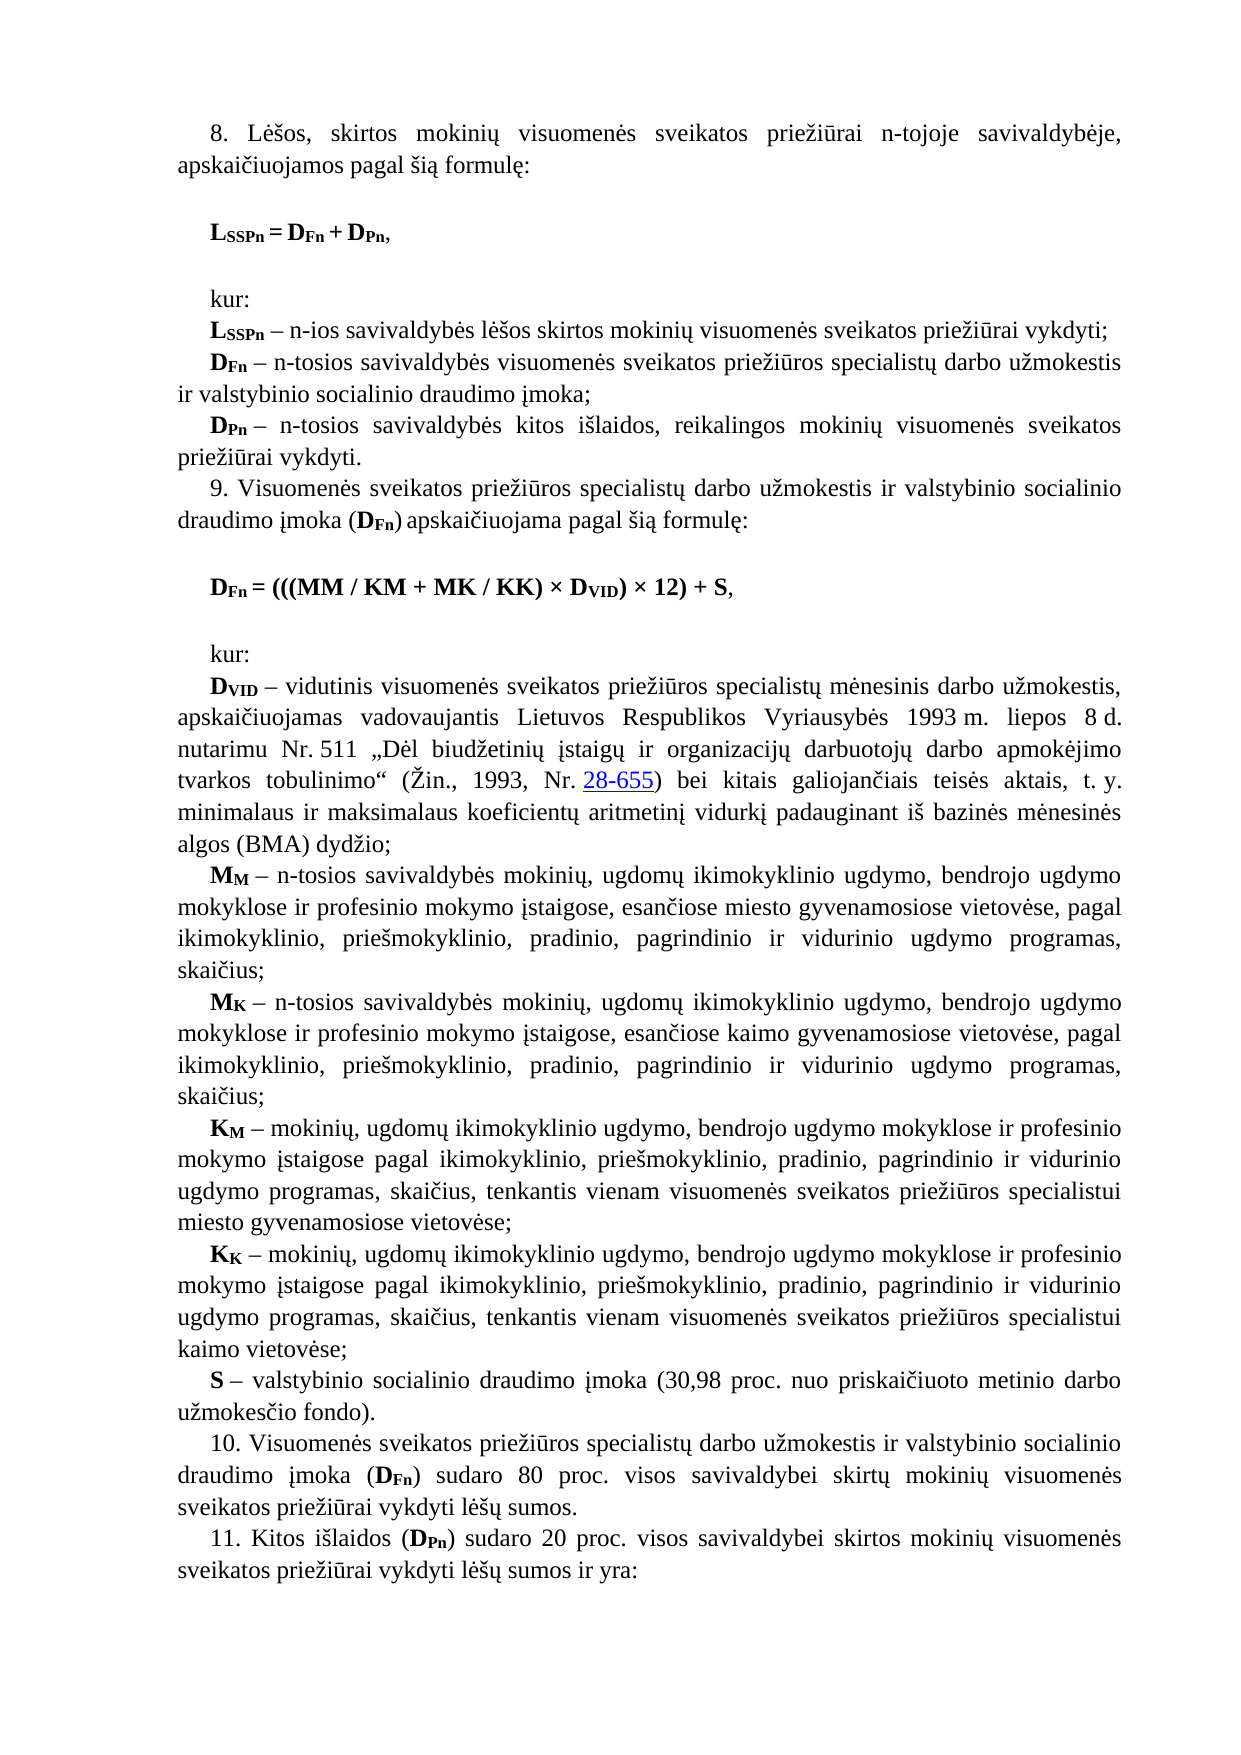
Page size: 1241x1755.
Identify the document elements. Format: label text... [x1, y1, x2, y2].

text DPn – n-tosios savivaldybės kitos išlaidos, reikalingos mokinių visuomenės sveikatos priežiūrai vykdyti. [177, 410, 1122, 471]
text kur: [177, 284, 1122, 313]
text LSSPn = DFn + DPn, [177, 217, 1122, 246]
text KM – mokinių, ugdomų ikimokyklinio ugdymo, bendrojo ugdymo mokyklose ir profesinio mokymo įstaigose pagal ikimokyklinio, priešmokyklinio, pradinio, pagrindinio ir vidurinio ugdymo programas, skaičius, tenkantis vienam visuomenės sveikatos priežiūros specialistui miesto gyvenamosiose vietovėse; [177, 1113, 1122, 1236]
text KK – mokinių, ugdomų ikimokyklinio ugdymo, bendrojo ugdymo mokyklose ir profesinio mokymo įstaigose pagal ikimokyklinio, priešmokyklinio, pradinio, pagrindinio ir vidurinio ugdymo programas, skaičius, tenkantis vienam visuomenės sveikatos priežiūros specialistui kaimo vietovėse; [177, 1239, 1122, 1362]
text 9. Visuomenės sveikatos priežiūros specialistų darbo užmokestis ir valstybinio socialinio draudimo įmoka (DFn) apskaičiuojama pagal šią formulę: [177, 473, 1122, 534]
text DFn – n-tosios savivaldybės visuomenės sveikatos priežiūros specialistų darbo užmokestis ir valstybinio socialinio draudimo įmoka; [177, 347, 1122, 407]
text DVID – vidutinis visuomenės sveikatos priežiūros specialistų mėnesinis darbo užmokestis, apskaičiuojamas vadovaujantis Lietuvos Respublikos Vyriausybės 1993 m. liepos 8 d. nutarimu Nr. 511 „Dėl biudžetinių įstaigų ir organizacijų darbuotojų darbo apmokėjimo tvarkos tobulinimo“ (Žin., 1993, Nr. 28-655) bei kitais galiojančiais teisės aktais, t. y. minimalaus ir maksimalaus koeficientų aritmetinį vidurkį padauginant iš bazinės mėnesinės algos (BMA) dydžio; [177, 671, 1122, 857]
text MK – n-tosios savivaldybės mokinių, ugdomų ikimokyklinio ugdymo, bendrojo ugdymo mokyklose ir profesinio mokymo įstaigose, esančiose kaimo gyvenamosiose vietovėse, pagal ikimokyklinio, priešmokyklinio, pradinio, pagrindinio ir vidurinio ugdymo programas, skaičius; [177, 987, 1122, 1110]
text LSSPn – n-ios savivaldybės lėšos skirtos mokinių visuomenės sveikatos priežiūrai vykdyti; [177, 316, 1122, 344]
text MM – n-tosios savivaldybės mokinių, ugdomų ikimokyklinio ugdymo, bendrojo ugdymo mokyklose ir profesinio mokymo įstaigose, esančiose miesto gyvenamosiose vietovėse, pagal ikimokyklinio, priešmokyklinio, pradinio, pagrindinio ir vidurinio ugdymo programas, skaičius; [177, 860, 1122, 984]
text kur: [177, 639, 1122, 668]
text 11. Kitos išlaidos (DPn) sudaro 20 proc. visos savivaldybei skirtos mokinių visuomenės sveikatos priežiūrai vykdyti lėšų sumos ir yra: [177, 1523, 1122, 1583]
text 8. Lėšos, skirtos mokinių visuomenės sveikatos priežiūrai n-tojoje savivaldybėje, apskaičiuojamos pagal šią formulę: [177, 118, 1122, 178]
text S – valstybinio socialinio draudimo įmoka (30,98 proc. nuo priskaičiuoto metinio darbo užmokesčio fondo). [177, 1365, 1122, 1426]
text DFn = (((MM / KM + MK / KK) × DVID) × 12) + S, [177, 572, 1122, 601]
text 10. Visuomenės sveikatos priežiūros specialistų darbo užmokestis ir valstybinio socialinio draudimo įmoka (DFn) sudaro 80 proc. visos savivaldybei skirtų mokinių visuomenės sveikatos priežiūrai vykdyti lėšų sumos. [177, 1428, 1122, 1520]
